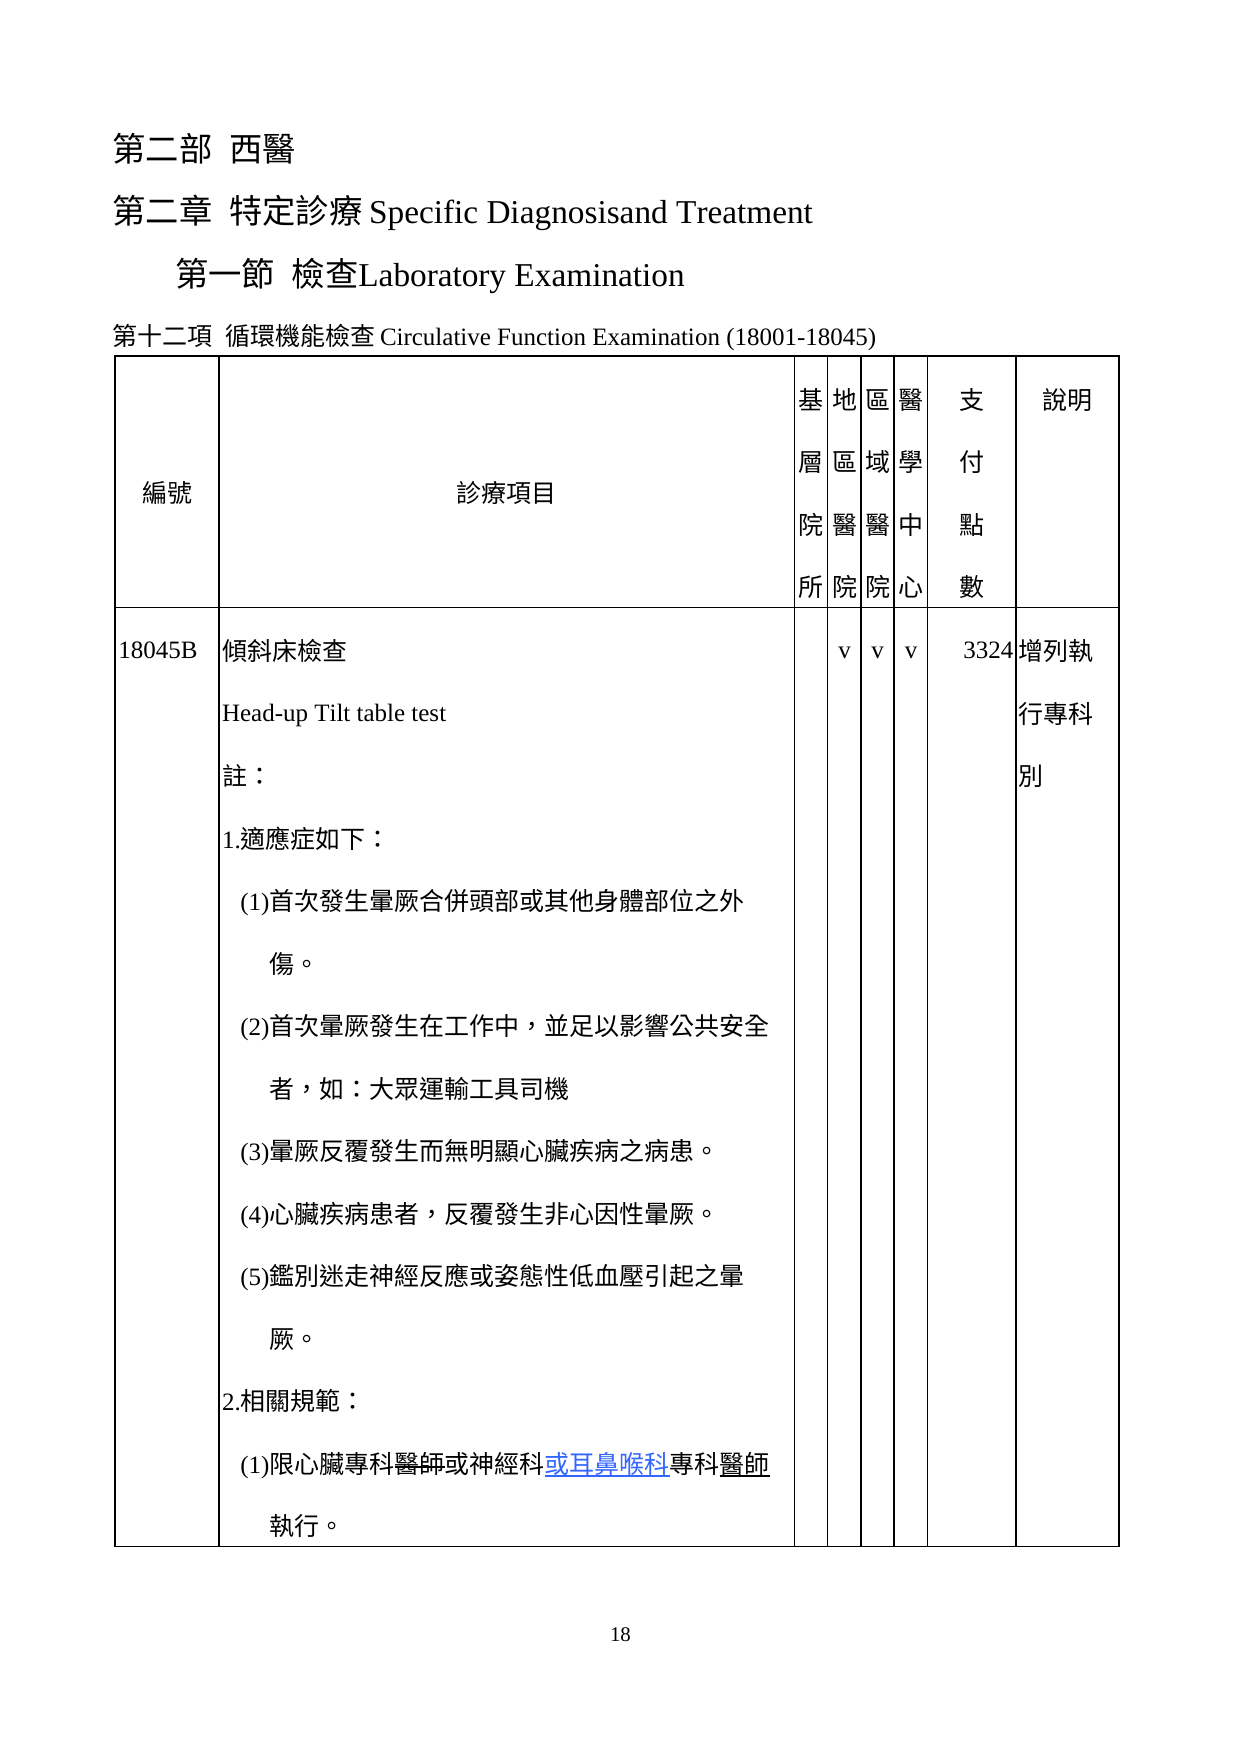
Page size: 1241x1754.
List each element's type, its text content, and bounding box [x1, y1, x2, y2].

table_header 地 區 醫 院 [828, 357, 860, 607]
table_header 診療項目 [220, 357, 794, 607]
table_cell 3324 [928, 608, 1015, 1546]
table_header 醫 學 中 心 [895, 357, 927, 607]
table_cell v [828, 608, 860, 1546]
table_header 支 付 點 數 [928, 357, 1015, 607]
table_cell 18045B [116, 608, 218, 1546]
table_header 基 層 院 所 [795, 357, 827, 607]
table_header 區 域 醫 院 [862, 357, 893, 607]
text 第二部 西醫 [112, 105, 1128, 168]
table_header 編號 [116, 357, 218, 607]
table_cell v [862, 608, 893, 1546]
table_header 說明 [1017, 357, 1118, 607]
text 第二章 特定診療Specific Diagnosisand Treatment [112, 168, 1128, 230]
table_cell [795, 608, 827, 1546]
table_cell 增列執行專科別 [1017, 608, 1118, 1546]
text 第十二項 循環機能檢查Circulative Function Examination (18001-18045) [112, 293, 1128, 355]
text 第一節 檢查Laboratory Examination [175, 230, 1128, 293]
table_cell 傾斜床檢查 Head-up Tilt table test 註： 1.適應症如下： (1)首次發生暈厥合併頭部或其他身體部位之外傷。 (2)首次暈厥發生在工作中，並足以影響公共安全者，如：大眾運輸工具司機 (3)暈厥反覆發生而無明顯心臟疾病之病患。 (4)心臟疾病患者，反覆發生非心因性暈厥。 (5)鑑別迷走神經反應或姿態性低血壓引起之暈厥。 2.相關規範： (1)限心臟專科醫師或神經科或耳鼻喉科專科醫師執行。 [220, 608, 794, 1546]
table_cell v [895, 608, 927, 1546]
